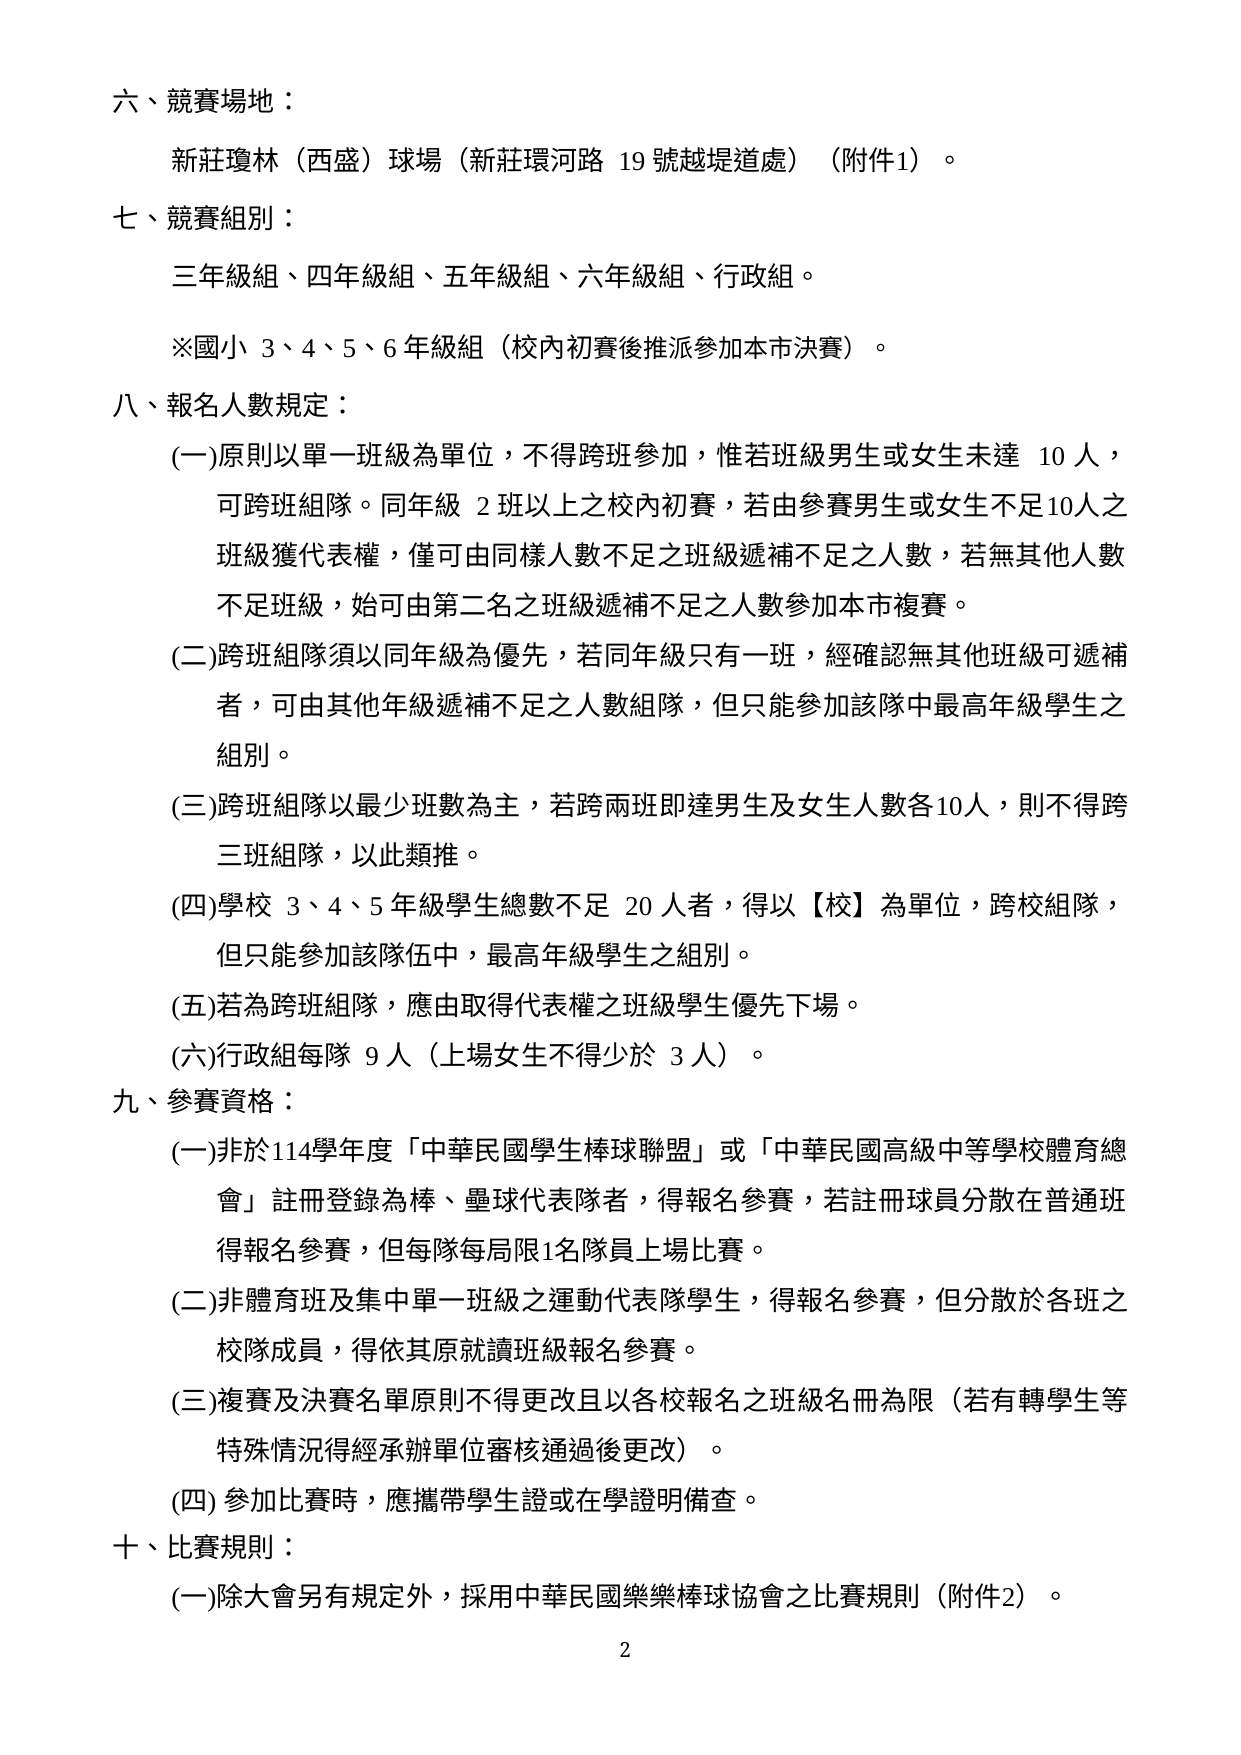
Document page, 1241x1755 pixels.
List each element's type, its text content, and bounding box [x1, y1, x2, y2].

text (四)學校 3、4、5 年級學生總數不足 20 人者，得以【校】為單位，跨校組隊，但只能參加該隊伍中，最高年級學生之組別。 [171, 875, 1128, 975]
text 九、參賽資格： [112, 1075, 1128, 1121]
text 三年級組、四年級組、五年級組、六年級組、行政組。 [171, 250, 1128, 296]
text 七、競賽組別： [112, 192, 1128, 237]
text (五)若為跨班組隊，應由取得代表權之班級學生優先下場。 [171, 975, 1128, 1025]
text (四) 參加比賽時，應攜帶學生證或在學證明備查。 [171, 1471, 1128, 1521]
text 新莊瓊林（西盛）球場（新莊環河路 19 號越堤道處）（附件1）。 [171, 133, 1128, 179]
text (一)原則以單一班級為單位，不得跨班參加，惟若班級男生或女生未達 10 人，可跨班組隊。同年級 2 班以上之校內初賽，若由參賽男生或女生不足10人之班級獲代表權，僅可由同樣人數不足之班級遞補不足之人數，若無其他人數不足班級，始可由第二名之班級遞補不足之人數參加本市複賽。 [171, 425, 1128, 625]
text (六)行政組每隊 9 人（上場女生不得少於 3 人）。 [171, 1025, 1128, 1075]
text (二)跨班組隊須以同年級為優先，若同年級只有一班，經確認無其他班級可遞補者，可由其他年級遞補不足之人數組隊，但只能參加該隊中最高年級學生之組別。 [171, 625, 1128, 775]
text ※國小 3、4、5、6 年級組（校內初賽後推派參加本市決賽）。 [171, 321, 1128, 367]
text (三)跨班組隊以最少班數為主，若跨兩班即達男生及女生人數各10人，則不得跨三班組隊，以此類推。 [171, 775, 1128, 875]
text (一)非於114學年度「中華民國學生棒球聯盟」或「中華民國高級中等學校體育總會」註冊登錄為棒、壘球代表隊者，得報名參賽，若註冊球員分散在普通班得報名參賽，但每隊每局限1名隊員上場比賽。 [171, 1121, 1128, 1271]
text (三)複賽及決賽名單原則不得更改且以各校報名之班級名冊為限（若有轉學生等特殊情況得經承辦單位審核通過後更改）。 [171, 1371, 1128, 1471]
text 六、競賽場地： [112, 75, 1128, 121]
text (二)非體育班及集中單一班級之運動代表隊學生，得報名參賽，但分散於各班之校隊成員，得依其原就讀班級報名參賽。 [171, 1271, 1128, 1371]
text 八、報名人數規定： [112, 379, 1128, 425]
text (一)除大會另有規定外，採用中華民國樂樂棒球協會之比賽規則（附件2）。 [171, 1567, 1128, 1617]
text 十、比賽規則： [112, 1521, 1128, 1567]
